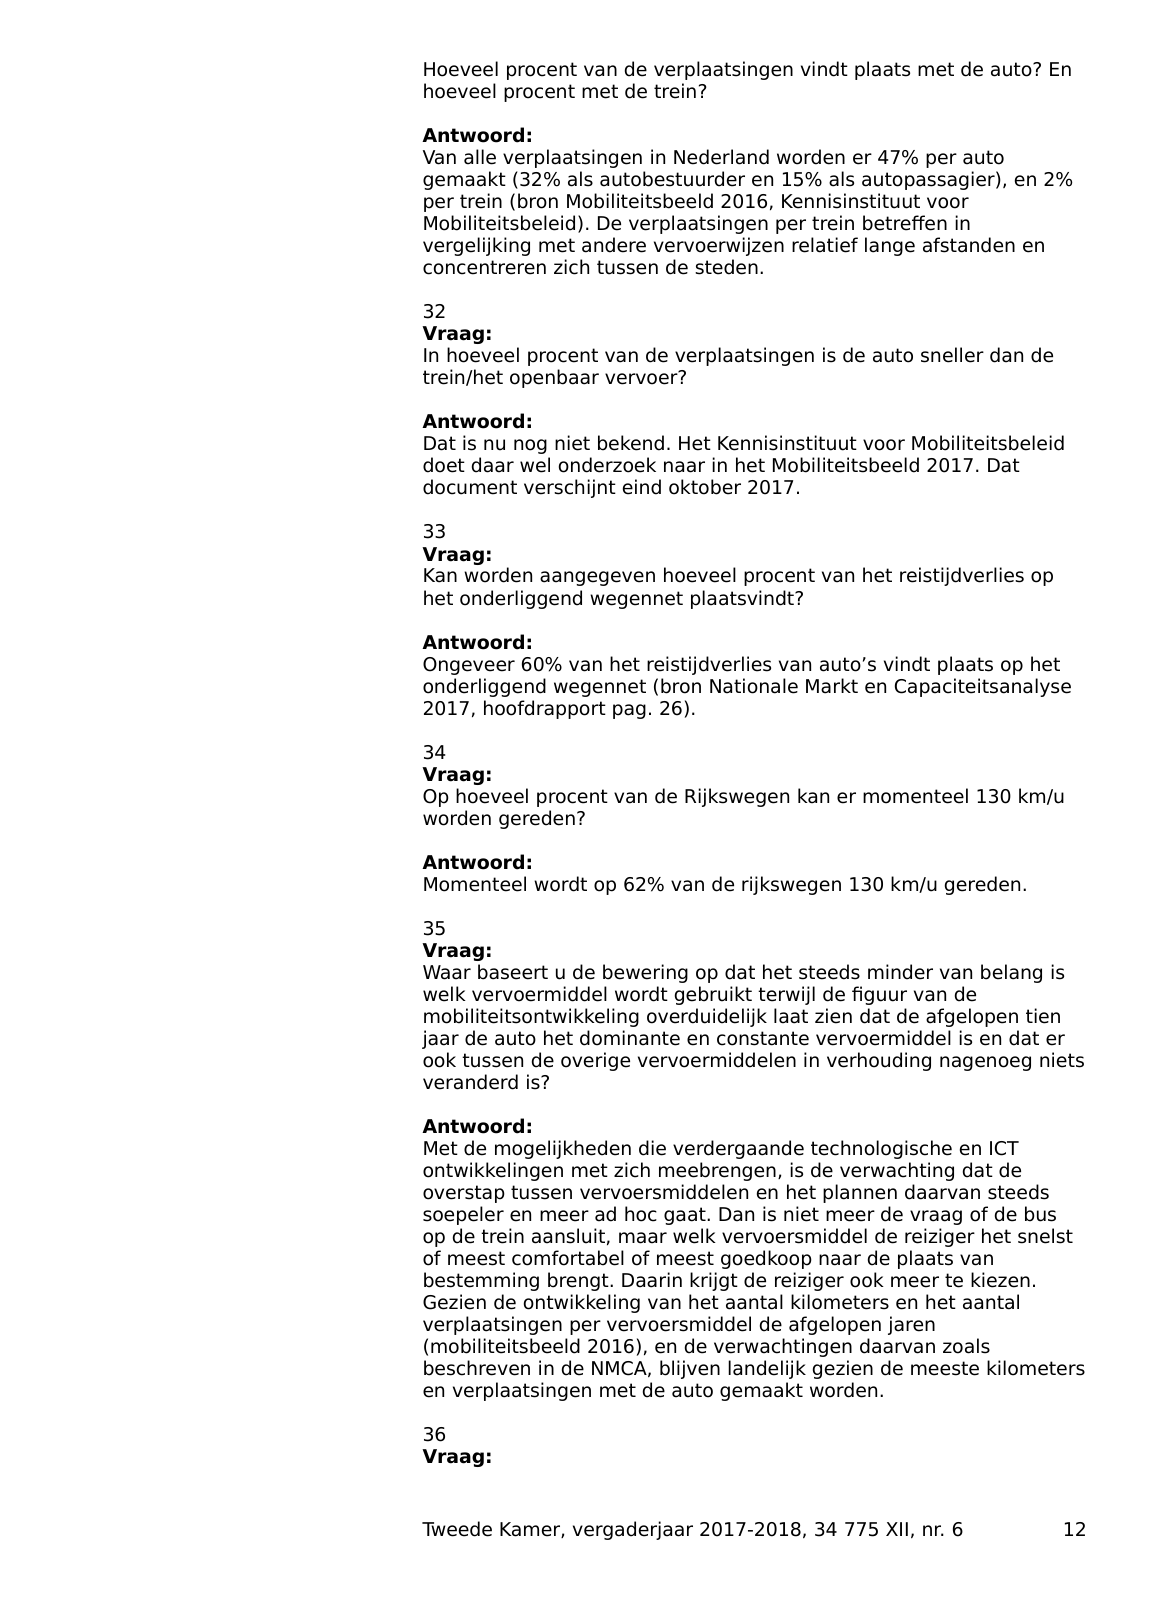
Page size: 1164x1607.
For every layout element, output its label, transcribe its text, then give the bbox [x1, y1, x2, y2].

text Vraag: [422, 1446, 1087, 1468]
text Vraag: [422, 940, 1087, 962]
text Antwoord: [422, 1116, 1087, 1138]
text Antwoord: [422, 411, 1087, 433]
text Antwoord: [422, 852, 1087, 874]
text Kan worden aangegeven hoeveel procent van het reistijdverlies op het onderliggend wegennet plaatsvindt? [422, 565, 1087, 609]
text Antwoord: [422, 632, 1087, 653]
text Waar baseert u de bewering op dat het steeds minder van belang is welk vervoermiddel wordt gebruikt terwijl de figuur van de mobiliteitsontwikkeling overduidelijk laat zien dat de afgelopen tien jaar de auto het dominante en constante vervoermiddel is en dat er ook tussen de overige vervoermiddelen in verhouding nagenoeg niets veranderd is? [422, 962, 1087, 1094]
text Hoeveel procent van de verplaatsingen vindt plaats met de auto? En hoeveel procent met de trein? [422, 59, 1087, 103]
text Dat is nu nog niet bekend. Het Kennisinstituut voor Mobiliteitsbeleid doet daar wel onderzoek naar in het Mobiliteitsbeeld 2017. Dat document verschijnt eind oktober 2017. [422, 433, 1087, 499]
text Vraag: [422, 764, 1087, 786]
text Vraag: [422, 323, 1087, 345]
text 36 [422, 1424, 1087, 1446]
text In hoeveel procent van de verplaatsingen is de auto sneller dan de trein/het openbaar vervoer? [422, 345, 1087, 389]
text Ongeveer 60% van het reistijdverlies van auto’s vindt plaats op het onderliggend wegennet (bron Nationale Markt en Capaciteitsanalyse 2017, hoofdrapport pag. 26). [422, 653, 1087, 719]
text 33 [422, 521, 1087, 543]
text Op hoeveel procent van de Rijkswegen kan er momenteel 130 km/u worden gereden? [422, 786, 1087, 829]
text Met de mogelijkheden die verdergaande technologische en ICT ontwikkelingen met zich meebrengen, is de verwachting dat de overstap tussen vervoersmiddelen en het plannen daarvan steeds soepeler en meer ad hoc gaat. Dan is niet meer de vraag of de bus op de trein aansluit, maar welk vervoersmiddel de reiziger het snelst of meest comfortabel of meest goedkoop naar de plaats van bestemming brengt. Daarin krijgt de reiziger ook meer te kiezen. Gezien de ontwikkeling van het aantal kilometers en het aantal verplaatsingen per vervoersmiddel de afgelopen jaren (mobiliteitsbeeld 2016), en de verwachtingen daarvan zoals beschreven in de NMCA, blijven landelijk gezien de meeste kilometers en verplaatsingen met de auto gemaakt worden. [422, 1138, 1087, 1402]
text Van alle verplaatsingen in Nederland worden er 47% per auto gemaakt (32% als autobestuurder en 15% als autopassagier), en 2% per trein (bron Mobiliteitsbeeld 2016, Kennisinstituut voor Mobiliteitsbeleid). De verplaatsingen per trein betreffen in vergelijking met andere vervoerwijzen relatief lange afstanden en concentreren zich tussen de steden. [422, 147, 1087, 279]
text Vraag: [422, 543, 1087, 565]
text 34 [422, 742, 1087, 764]
text 32 [422, 301, 1087, 323]
text Antwoord: [422, 125, 1087, 147]
text 35 [422, 918, 1087, 940]
text Momenteel wordt op 62% van de rijkswegen 130 km/u gereden. [422, 874, 1087, 896]
